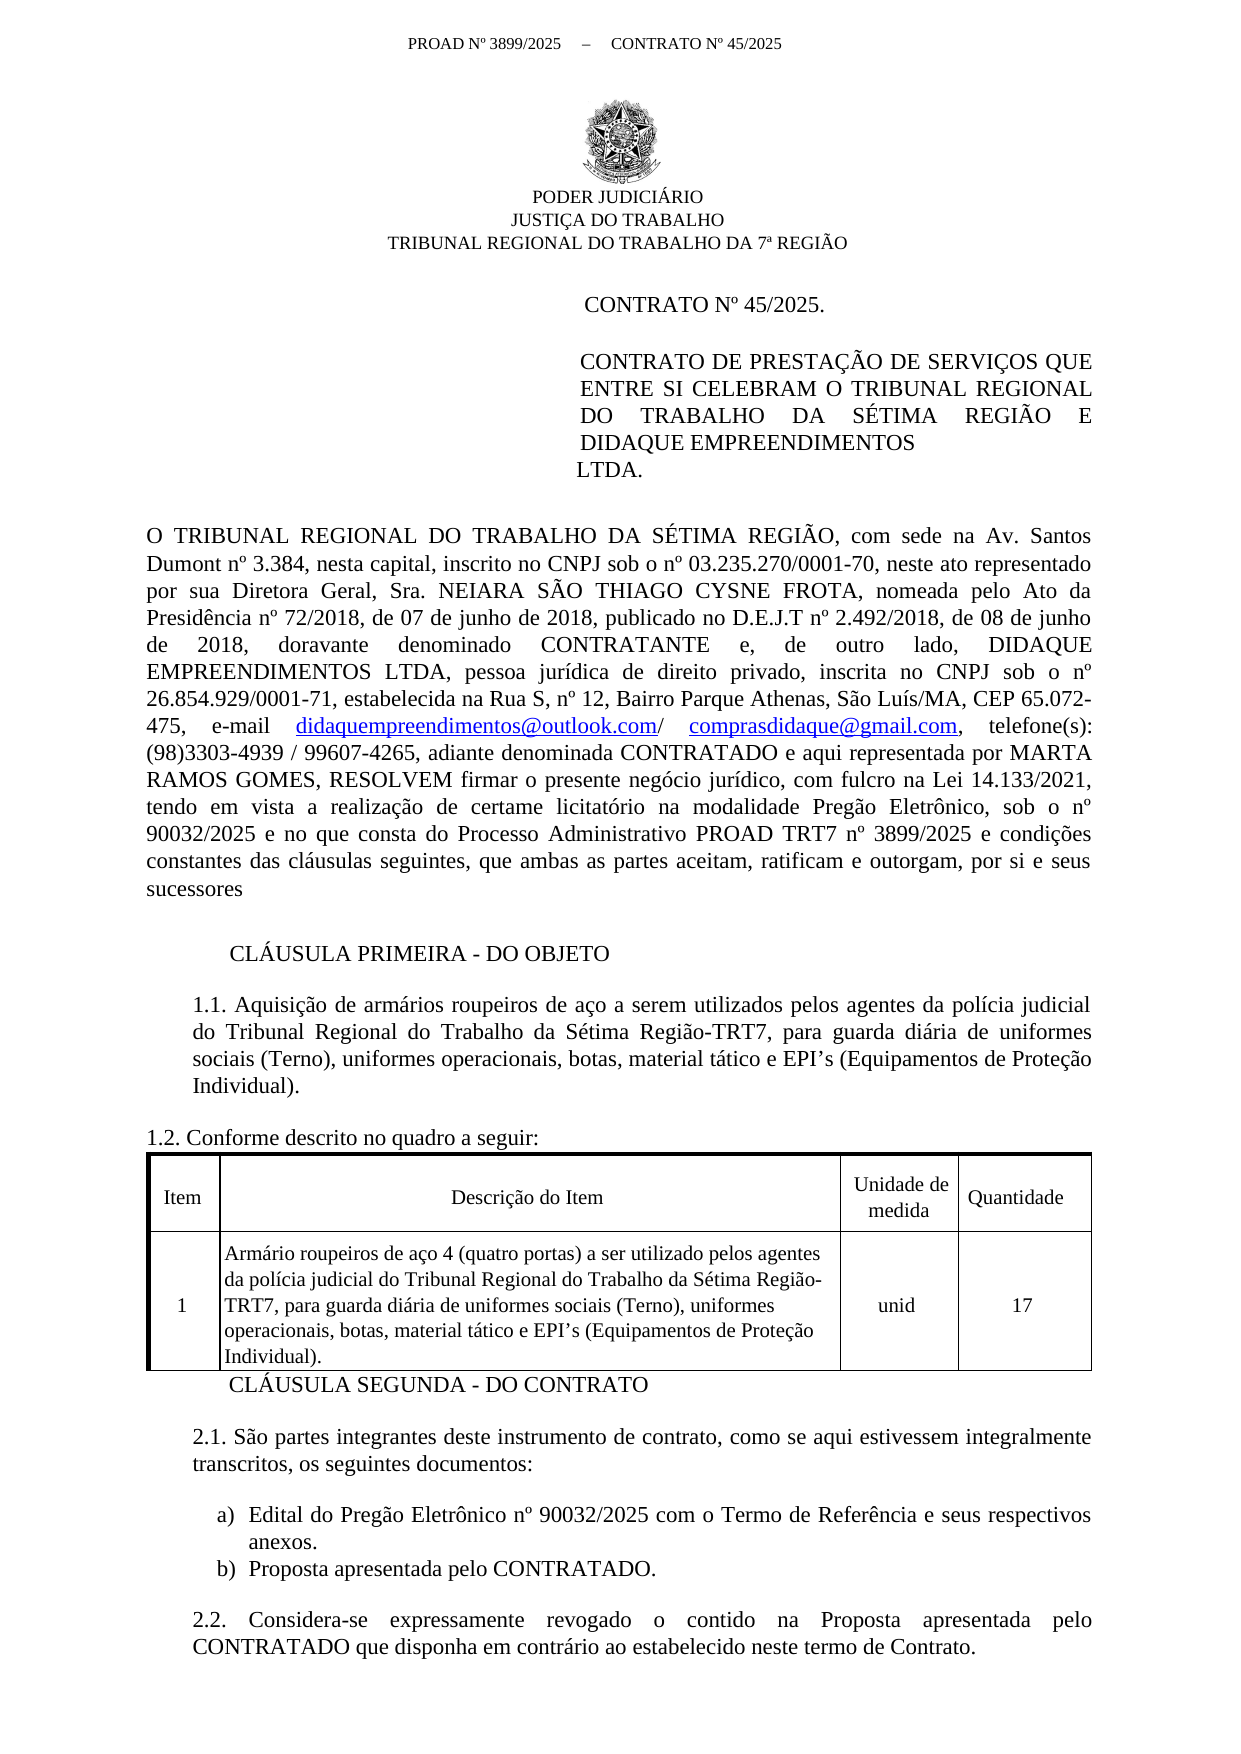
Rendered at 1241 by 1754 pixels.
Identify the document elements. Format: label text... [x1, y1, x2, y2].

text PODER JUDICIÁRIO [148, 186, 1092, 207]
table_cell 1 [151, 1232, 219, 1370]
table_cell 17 [959, 1232, 1091, 1370]
text 2.2. Considera-se expressamente revogado o contido na Proposta apresentada pelo CONTRATADO que disponha em contrário ao estabelecido neste termo de Contrato. [192, 1606, 1093, 1659]
subtitle CLÁUSULA SEGUNDA - DO CONTRATO [146, 1371, 1093, 1398]
text 1.2. Conforme descrito no quadro a seguir: [146, 1123, 1093, 1150]
text 2.1. São partes integrantes deste instrumento de contrato, como se aqui estivessem integralmente transcritos, os seguintes documentos: [192, 1423, 1093, 1476]
table_header Unidade de medida [841, 1156, 958, 1231]
text TRIBUNAL REGIONAL DO TRABALHO DA 7ª REGIÃO [148, 232, 1092, 253]
text 1.1. Aquisição de armários roupeiros de aço a serem utilizados pelos agentes da polícia judicial do Tribunal Regional do Trabalho da Sétima Região-TRT7, para guarda diária de uniformes sociais (Terno), uniformes operacionais, botas, material tático e EPI’s (Equipamentos de Proteção Individual). [192, 991, 1093, 1099]
text JUSTIÇA DO TRABALHO [148, 209, 1092, 230]
subtitle CONTRATO DE PRESTAÇÃO DE SERVIÇOS QUE ENTRE SI CELEBRAM O TRIBUNAL REGIONAL DO TRABALHO DA SÉTIMA REGIÃO E DIDAQUE EMPREENDIMENTOS [580, 348, 1093, 456]
list Proposta apresentada pelo CONTRATADO. [217, 1555, 1093, 1581]
table_header Descrição do Item [221, 1156, 840, 1231]
text LTDA. [321, 456, 903, 483]
subtitle CLÁUSULA PRIMEIRA - DO OBJETO [146, 940, 1093, 966]
text CONTRATO Nº 45/2025. [321, 291, 1093, 318]
table_cell Armário roupeiros de aço 4 (quatro portas) a ser utilizado pelos agentes da polícia judicial do Tribunal Regional do Trabalho da Sétima Região-TRT7, para guarda diária de uniformes sociais (Terno), uniformes operacionais, botas, material tático e EPI’s (Equipamentos de Proteção Individual). [221, 1232, 840, 1370]
table_header Quantidade [959, 1156, 1091, 1231]
table_cell unid [841, 1232, 958, 1370]
text O TRIBUNAL REGIONAL DO TRABALHO DA SÉTIMA REGIÃO, com sede na Av. Santos Dumont nº 3.384, nesta capital, inscrito no CNPJ sob o nº 03.235.270/0001-70, neste ato representado por sua Diretora Geral, Sra. NEIARA SÃO THIAGO CYSNE FROTA, nomeada pelo Ato da Presidência nº 72/2018, de 07 de junho de 2018, publicado no D.E.J.T nº 2.492/2018, de 08 de junho de 2018, doravante denominado CONTRATANTE e, de outro lado, DIDAQUE EMPREENDIMENTOS LTDA, pessoa jurídica de direito privado, inscrita no CNPJ sob o nº 26.854.929/0001-71, estabelecida na Rua S, nº 12, Bairro Parque Athenas, São Luís/MA, CEP 65.072-475, e-mail didaquempreendimentos@outlook.com/ comprasdidaque@gmail.com, telefone(s): (98)3303-4939 / 99607-4265, adiante denominada CONTRATADO e aqui representada por MARTA RAMOS GOMES, RESOLVEM firmar o presente negócio jurídico, com fulcro na Lei 14.133/2021, tendo em vista a realização de certame licitatório na modalidade Pregão Eletrônico, sob o nº 90032/2025 e no que consta do Processo Administrativo PROAD TRT7 nº 3899/2025 e condições constantes das cláusulas seguintes, que ambas as partes aceitam, ratificam e outorgam, por si e seus sucessores [146, 523, 1093, 901]
table_header Item [151, 1156, 219, 1231]
list Edital do Pregão Eletrônico nº 90032/2025 com o Termo de Referência e seus respectivos anexos. [217, 1501, 1093, 1554]
